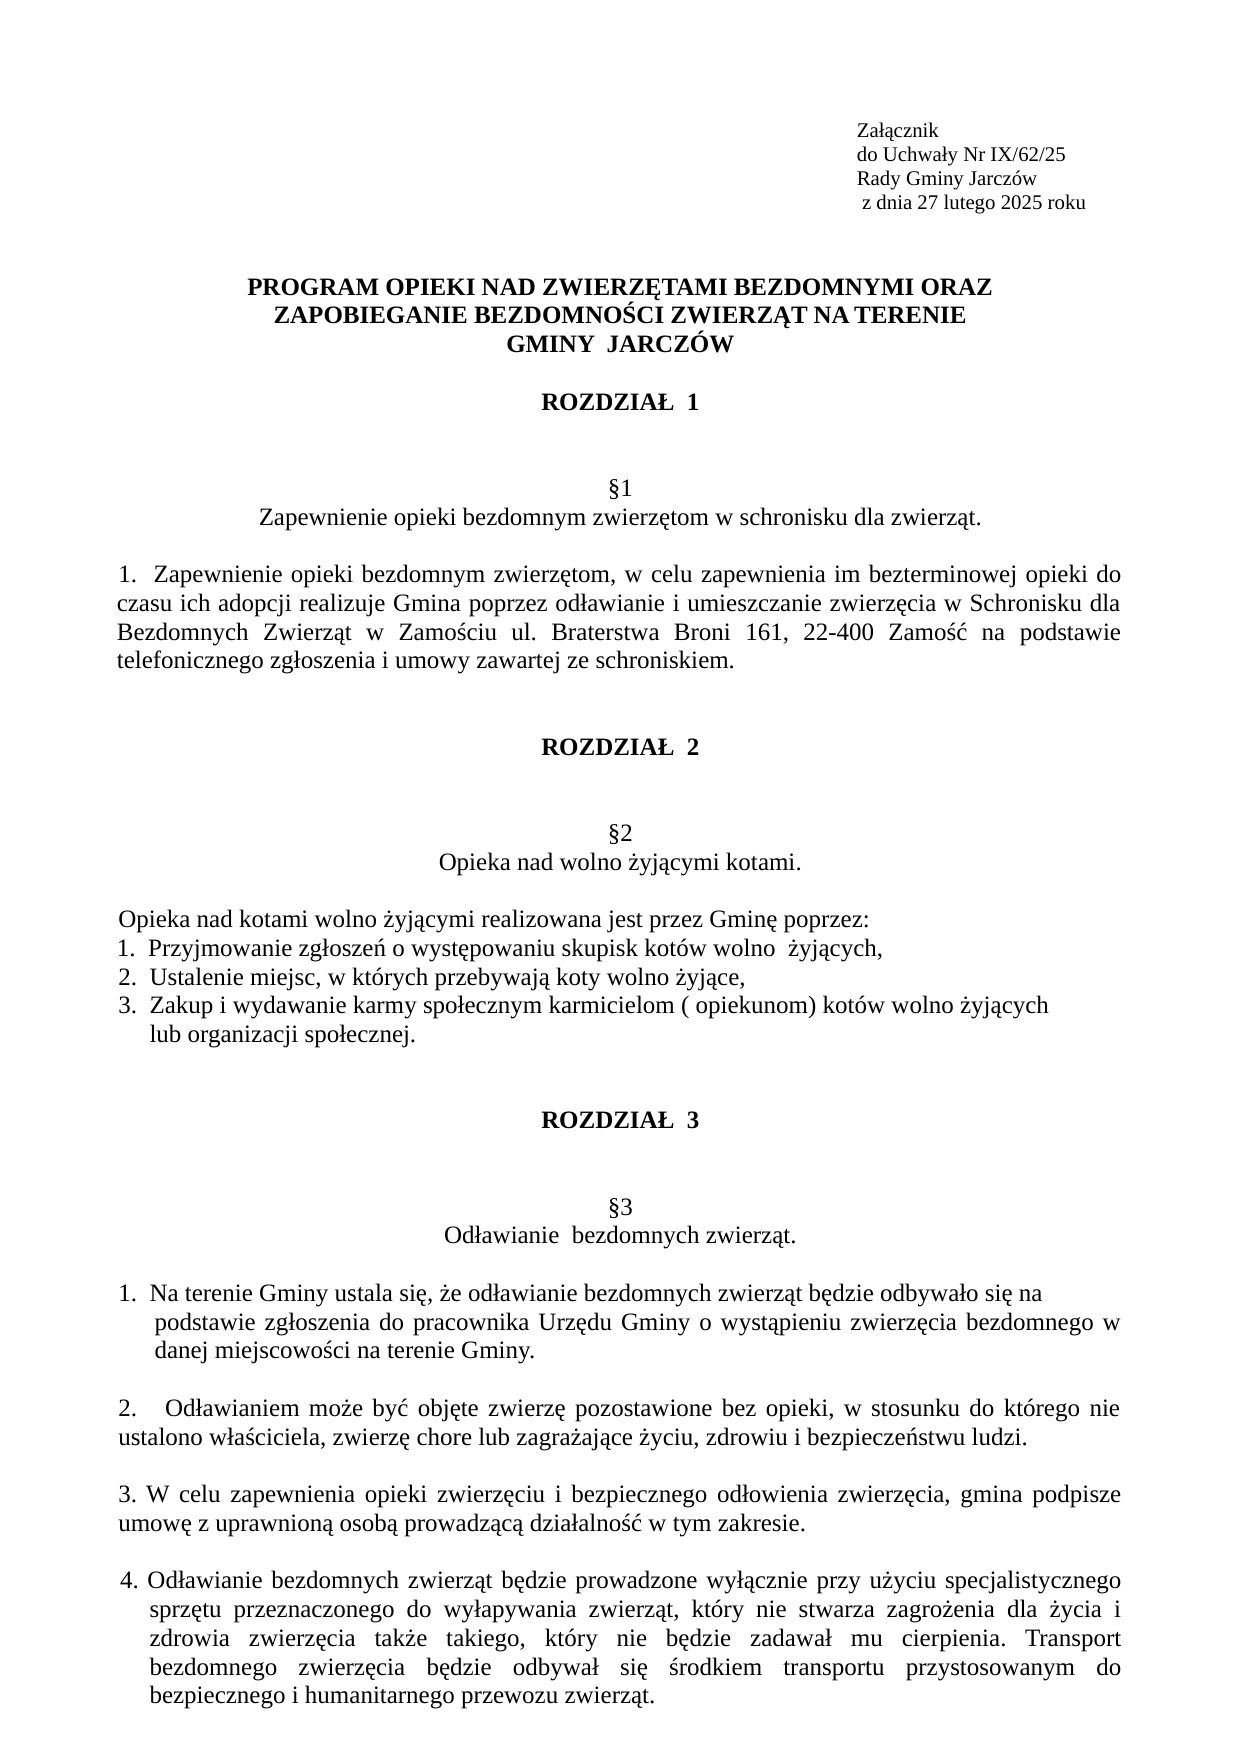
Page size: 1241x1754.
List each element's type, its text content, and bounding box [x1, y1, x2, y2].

text Rady Gminy Jarczów [118, 166, 1122, 190]
text 1. Zapewnienie opieki bezdomnym zwierzętom, w celu zapewnienia im bezterminowej opieki do czasu ich adopcji realizuje Gmina poprzez odławianie i umieszczanie zwierzęcia w Schronisku dla Bezdomnych Zwierząt w Zamościu ul. Braterstwa Broni 161, 22-400 Zamość na podstawie telefonicznego zgłoszenia i umowy zawartej ze schroniskiem. [117, 559, 1122, 674]
text §3 [118, 1192, 1122, 1221]
text Opieka nad kotami wolno żyjącymi realizowana jest przez Gminę poprzez: [118, 904, 1122, 933]
text Opieka nad wolno żyjącymi kotami. [118, 847, 1122, 876]
text 1. Przyjmowanie zgłoszeń o występowaniu skupisk kotów wolno żyjących, [110, 933, 1122, 962]
text Zapewnienie opieki bezdomnym zwierzętom w schronisku dla zwierząt. [118, 502, 1122, 531]
text 2. Odławianiem może być objęte zwierzę pozostawione bez opieki, w stosunku do którego nie ustalono właściciela, zwierzę chore lub zagrażające życiu, zdrowiu i bezpieczeństwu ludzi. [118, 1393, 1122, 1451]
text §1 [118, 473, 1122, 502]
text 1. Na terenie Gminy ustala się, że odławianie bezdomnych zwierząt będzie odbywało się na [81, 1278, 1122, 1307]
text 4. Odławianie bezdomnych zwierząt będzie prowadzone wyłącznie przy użyciu specjalistycznego sprzętu przeznaczonego do wyłapywania zwierząt, który nie stwarza zagrożenia dla życia i zdrowia zwierzęcia także takiego, który nie będzie zadawał mu cierpienia. Transport bezdomnego zwierzęcia będzie odbywał się środkiem transportu przystosowanym do bezpiecznego i humanitarnego przewozu zwierząt. [120, 1566, 1122, 1709]
text z dnia 27 lutego 2025 roku [118, 190, 1122, 214]
text ROZDZIAŁ 1 [118, 387, 1122, 416]
text 3. W celu zapewnienia opieki zwierzęciu i bezpiecznego odłowienia zwierzęcia, gmina podpisze umowę z uprawnioną osobą prowadzącą działalność w tym zakresie. [118, 1479, 1122, 1537]
text PROGRAM OPIEKI NAD ZWIERZĘTAMI BEZDOMNYMI ORAZ [118, 272, 1122, 301]
text 3. Zakup i wydawanie karmy społecznym karmicielom ( opiekunom) kotów wolno żyjących [118, 991, 1122, 1019]
text Odławianie bezdomnych zwierząt. [118, 1221, 1122, 1249]
text ZAPOBIEGANIE BEZDOMNOŚCI ZWIERZĄT NA TERENIE [118, 301, 1122, 329]
text 2. Ustalenie miejsc, w których przebywają koty wolno żyjące, [118, 962, 1122, 991]
text ROZDZIAŁ 3 [118, 1106, 1122, 1134]
text GMINY JARCZÓW [118, 329, 1122, 358]
text ROZDZIAŁ 2 [118, 732, 1122, 761]
text do Uchwały Nr IX/62/25 [118, 142, 1122, 166]
text podstawie zgłoszenia do pracownika Urzędu Gminy o wystąpieniu zwierzęcia bezdomnego w danej miejscowości na terenie Gminy. [154, 1307, 1122, 1364]
text Załącznik [118, 118, 1122, 142]
text lub organizacji społecznej. [117, 1019, 1122, 1048]
text §2 [118, 818, 1122, 847]
